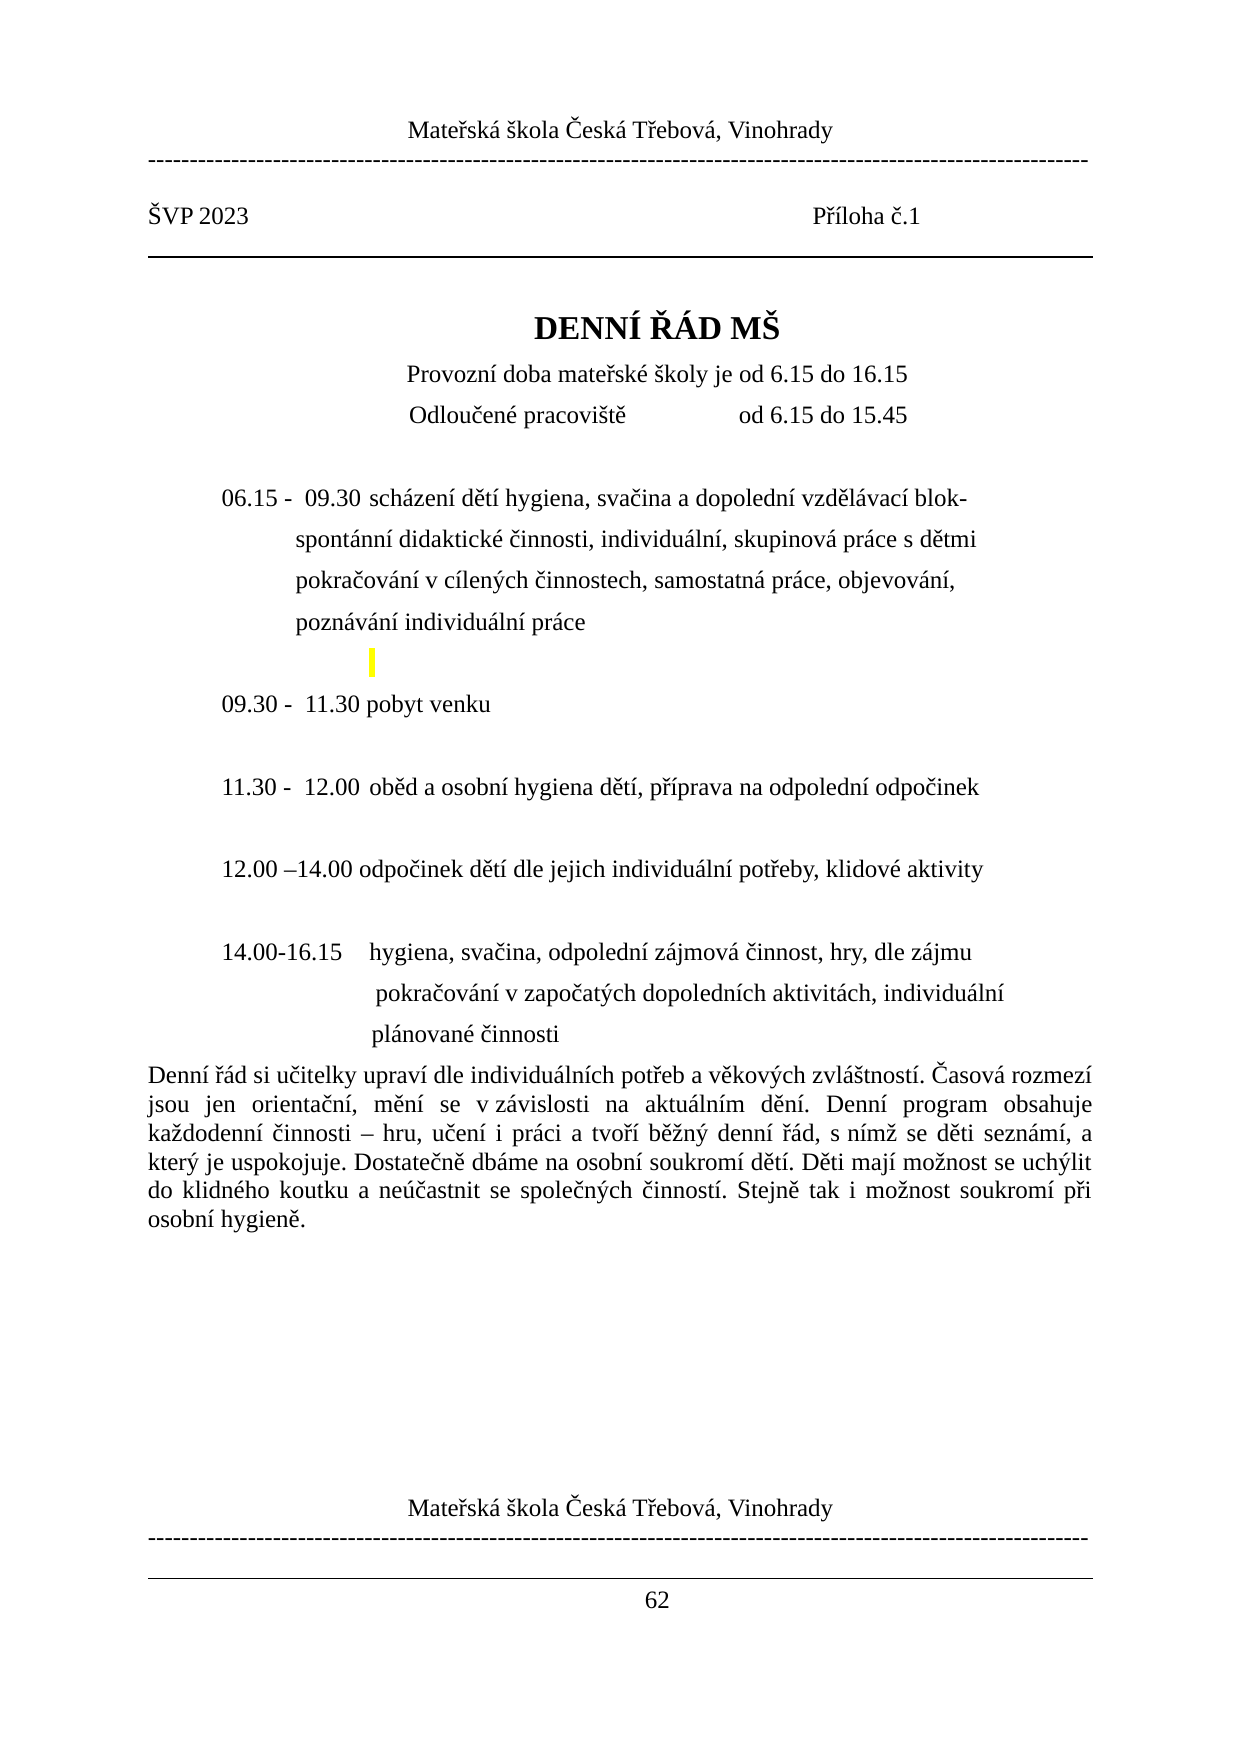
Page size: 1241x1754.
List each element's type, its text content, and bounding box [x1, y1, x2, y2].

text Odloučené pracoviště od 6.15 do 15.45 [148, 401, 1093, 429]
text 14.00-16.15 hygiena, svačina, odpolední zájmová činnost, hry, dle zájmu [148, 937, 1093, 966]
text Mateřská škola Česká Třebová, Vinohrady [148, 1493, 1093, 1522]
text Denní řád si učitelky upraví dle individuálních potřeb a věkových zvláštností. Časová rozmezí jsou jen orientační, mění se v závislosti na aktuálním dění. Denní program obsahuje každodenní činnosti – hru, učení i práci a tvoří běžný denní řád, s nímž se děti seznámí, a který je uspokojuje. Dostatečně dbáme na osobní soukromí dětí. Děti mají možnost se uchýlit do klidného koutku a neúčastnit se společných činností. Stejně tak i možnost soukromí při osobní hygieně. [148, 1061, 1093, 1233]
text pokračování v započatých dopoledních aktivitách, individuální [148, 978, 1093, 1007]
text 06.15 - 09.30 scházení dětí hygiena, svačina a dopolední vzdělávací blok- [148, 483, 1093, 512]
text plánované činnosti [148, 1019, 1093, 1048]
text ----------------------------------------------------------------------------------------------------------------- [148, 144, 1093, 172]
text Mateřská škola Česká Třebová, Vinohrady [148, 115, 1093, 144]
text Provozní doba mateřské školy je od 6.15 do 16.15 [148, 359, 1093, 388]
text 09.30 - 11.30 pobyt venku [148, 689, 1093, 718]
text DENNÍ ŘÁD MŠ [148, 308, 1093, 347]
text ŠVP 2023 Příloha č.1 [148, 201, 1093, 256]
text poznávání individuální práce [295, 607, 1093, 636]
text 11.30 - 12.00 oběd a osobní hygiena dětí, příprava na odpolední odpočinek [148, 772, 1093, 801]
text spontánní didaktické činnosti, individuální, skupinová práce s dětmi [295, 524, 1093, 553]
text ----------------------------------------------------------------------------------------------------------------- [148, 1522, 1093, 1551]
text pokračování v cílených činnostech, samostatná práce, objevování, [295, 566, 1093, 594]
text 12.00 –14.00 odpočinek dětí dle jejich individuální potřeby, klidové aktivity [221, 854, 1093, 883]
